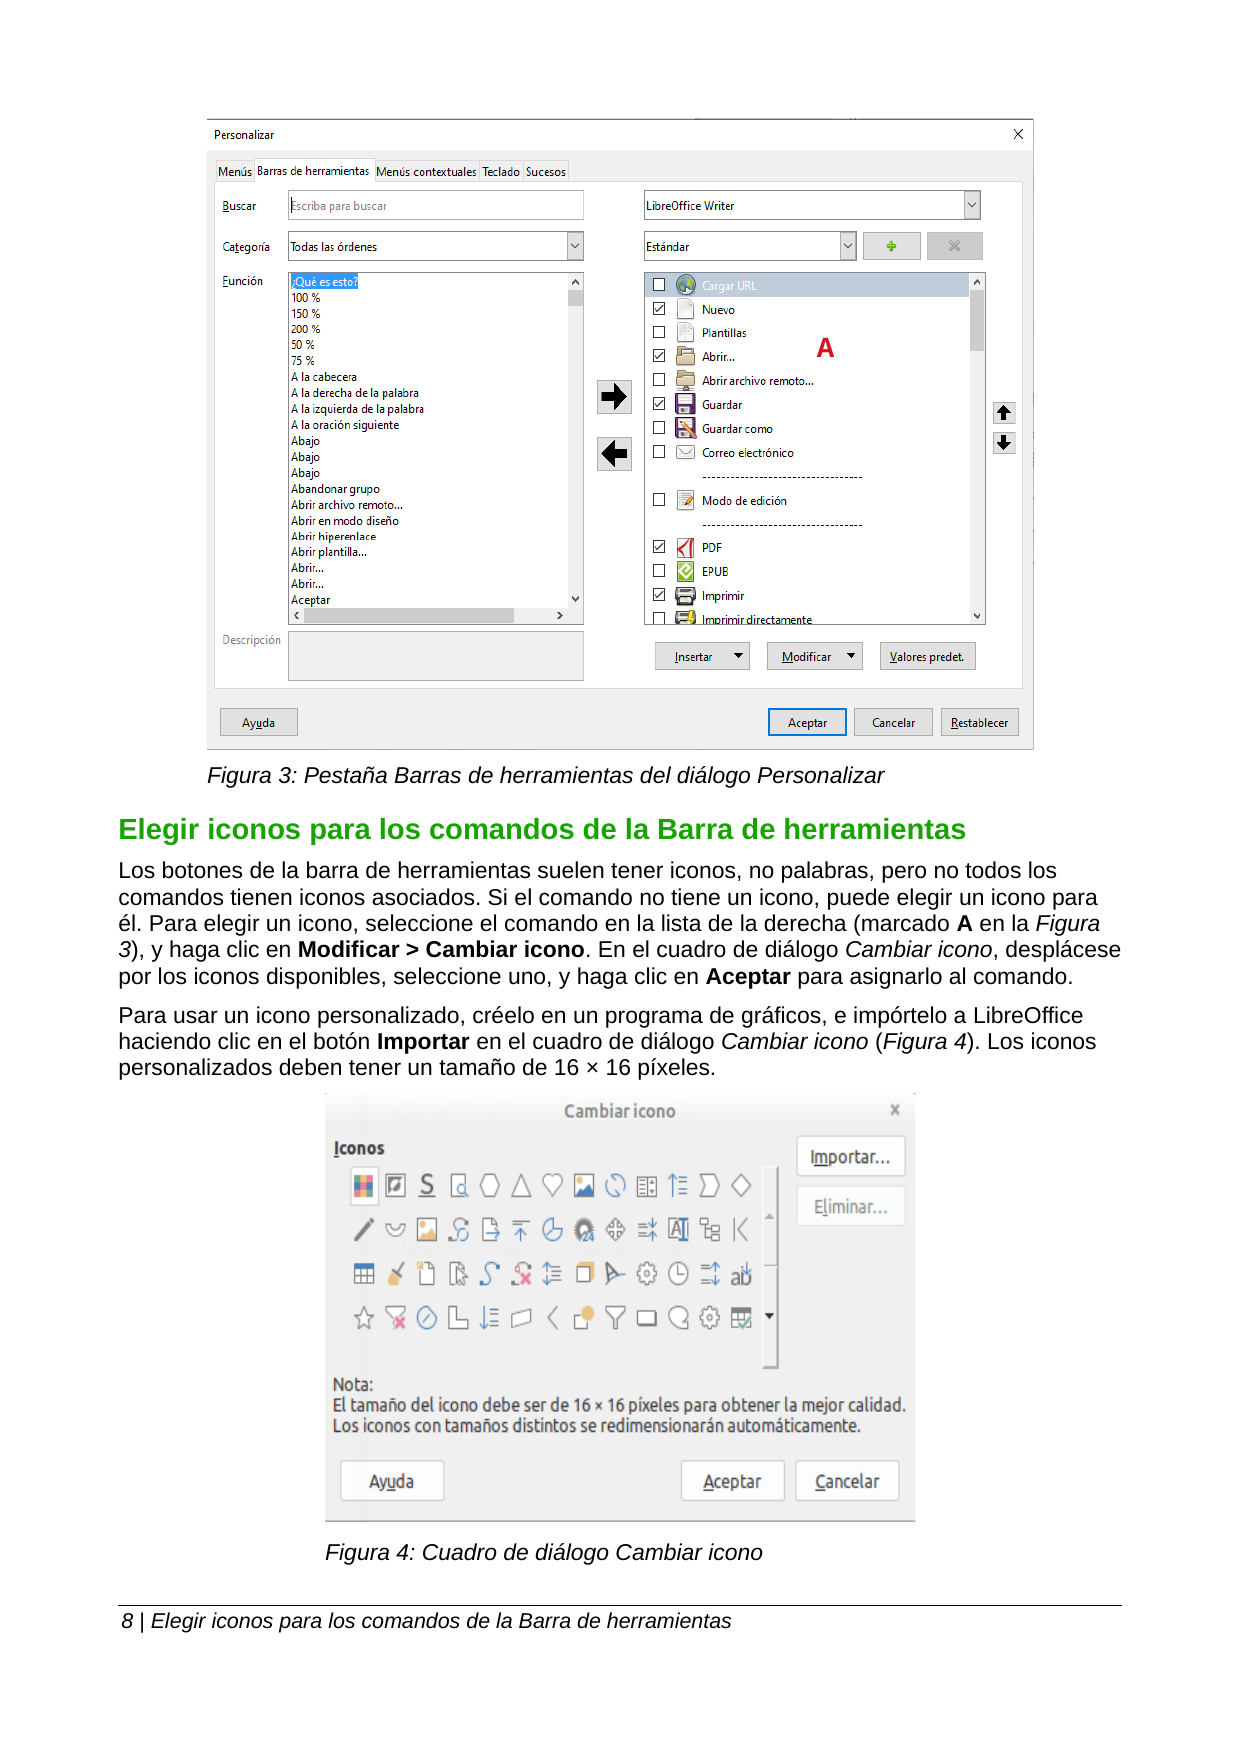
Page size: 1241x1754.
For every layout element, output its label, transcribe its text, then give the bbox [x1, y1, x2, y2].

picture [206, 118, 1034, 750]
text Para usar un icono personalizado, créelo en un programa de gráficos, e impórtelo a LibreOffice haciendo clic en el botón Importar en el cuadro de diálogo Cambiar icono (Figura 4). Los iconos personalizados deben tener un tamaño de 16 × 16 píxeles. [118, 1002, 1122, 1081]
text Figura 3: Pestaña Barras de herramientas del diálogo Personalizar [207, 762, 1033, 788]
text Los botones de la barra de herramientas suelen tener iconos, no palabras, pero no todos los comandos tienen iconos asociados. Si el comando no tiene un icono, puede elegir un icono para él. Para elegir un icono, seleccione el comando en la lista de la derecha (marcado A en la Figura 3), y haga clic en Modificar > Cambiar icono. En el cuadro de diálogo Cambiar icono, desplácese por los iconos disponibles, seleccione uno, y haga clic en Aceptar para asignarlo al comando. [118, 857, 1122, 989]
subtitle Elegir iconos para los comandos de la Barra de herramientas [118, 812, 1122, 846]
text Figura 4: Cuadro de diálogo Cambiar icono [325, 1538, 915, 1565]
picture [325, 1093, 916, 1522]
